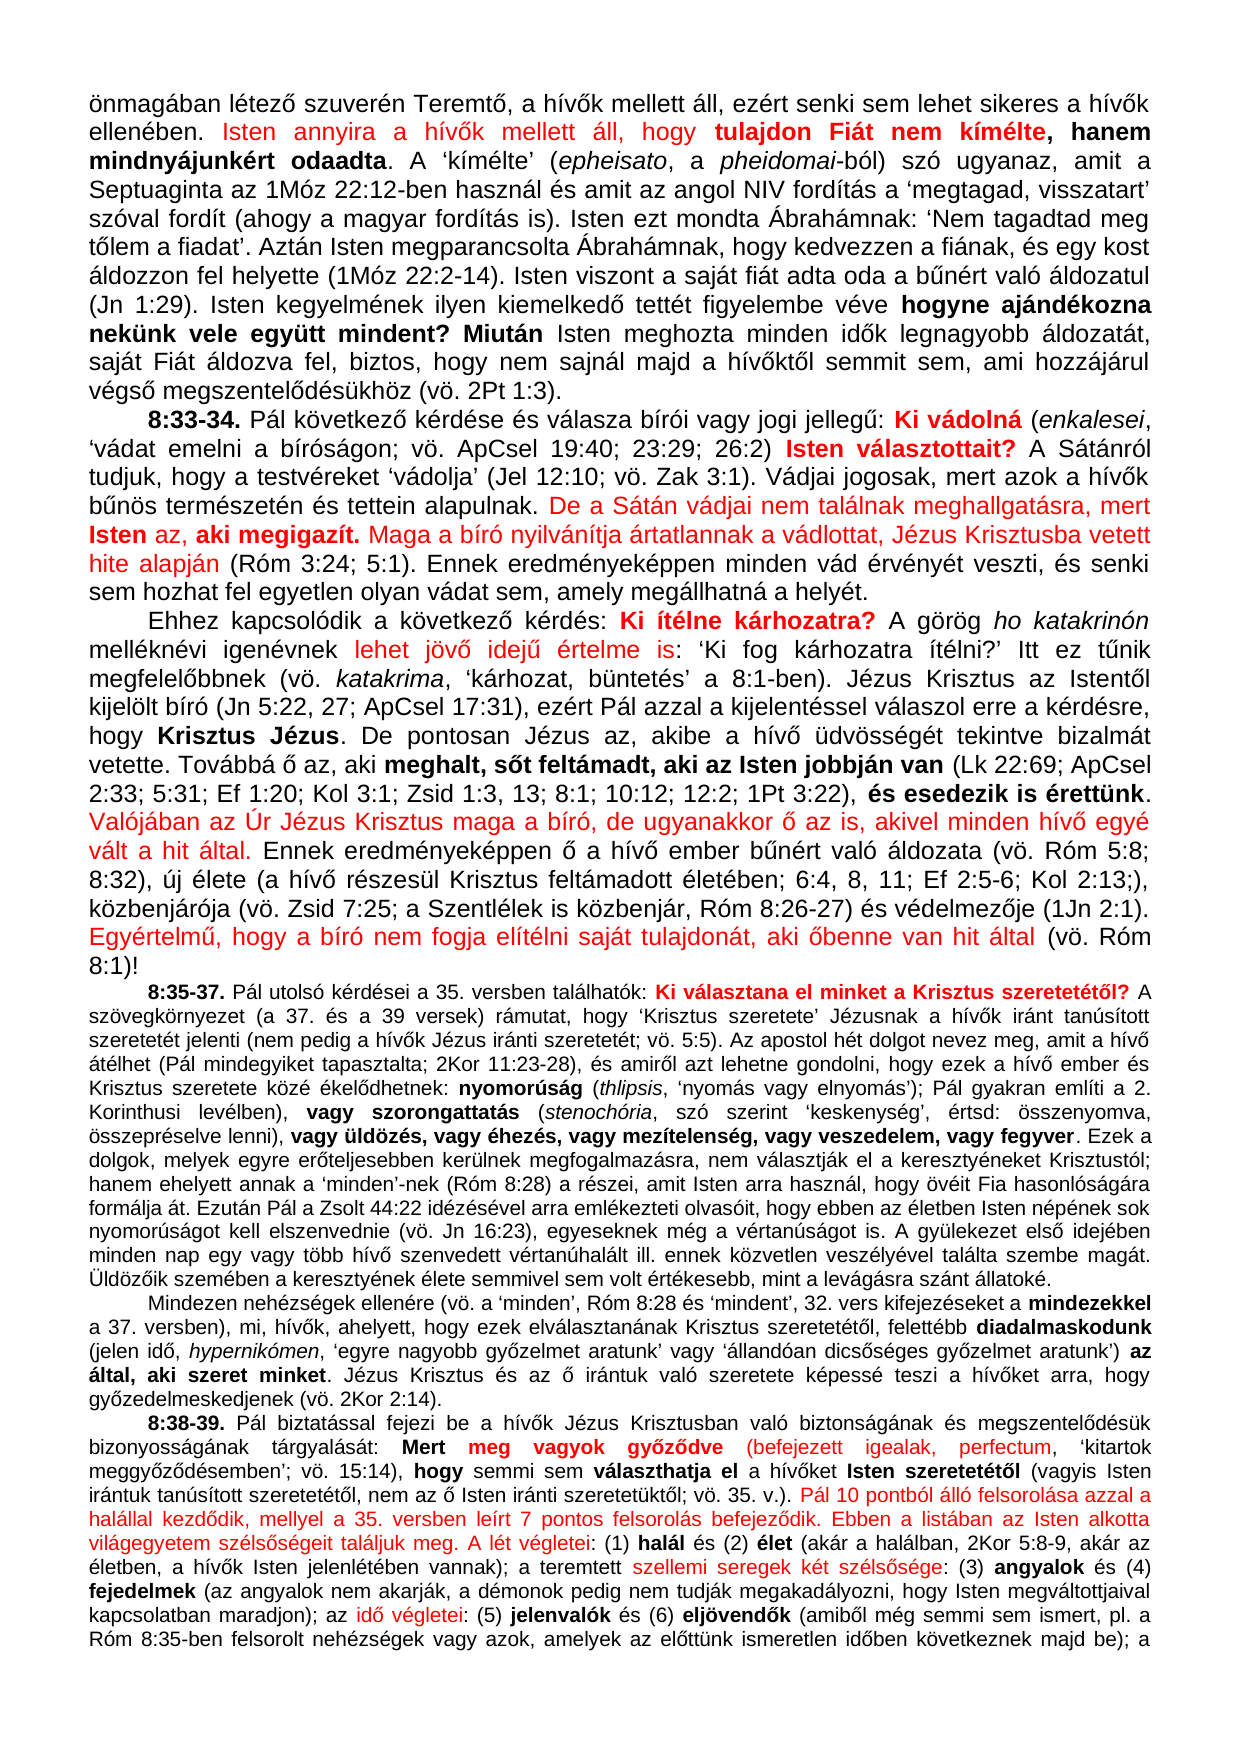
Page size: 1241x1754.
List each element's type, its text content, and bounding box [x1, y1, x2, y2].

text 8:38-39. Pál biztatással fejezi be a hívők Jézus Krisztusban való biztonságának és megszentelődésük bizonyosságának tárgyalását: Mert meg vagyok győződve (befejezett igealak, perfectum, ‘kitartok meggyőződésemben’; vö. 15:14), hogy semmi sem választhatja el a hívőket Isten szeretetétől (vagyis Isten irántuk tanúsított szeretetétől, nem az ő Isten iránti szeretetüktől; vö. 35. v.). Pál 10 pontból álló felsorolása azzal a halállal kezdődik, mellyel a 35. versben leírt 7 pontos felsorolás befejeződik. Ebben a listában az Isten alkotta világegyetem szélsőségeit találjuk meg. A lét végletei: (1) halál és (2) élet (akár a halálban, 2Kor 5:8-9, akár az életben, a hívők Isten jelenlétében vannak); a teremtett szellemi seregek két szélsősége: (3) angyalok és (4) fejedelmek (az angyalok nem akarják, a démonok pedig nem tudják megakadályozni, hogy Isten megváltottjaival kapcsolatban maradjon); az idő végletei: (5) jelenvalók és (6) eljövendők (amiből még semmi sem ismert, pl. a Róm 8:35-ben felsorolt nehézségek vagy azok, amelyek az előttünk ismeretlen időben következnek majd be); a [88, 1411, 1152, 1651]
text Ehhez kapcsolódik a következő kérdés: Ki ítélne kárhozatra? A görög ho katakrinón melléknévi igenévnek lehet jövő idejű értelme is: ‘Ki fog kárhozatra ítélni?’ Itt ez tűnik megfelelőbbnek (vö. katakrima, ‘kárhozat, büntetés’ a 8:1-ben). Jézus Krisztus az Istentől kijelölt bíró (Jn 5:22, 27; ApCsel 17:31), ezért Pál azzal a kijelentéssel válaszol erre a kérdésre, hogy Krisztus Jézus. De pontosan Jézus az, akibe a hívő üdvösségét tekintve bizalmát vetette. Továbbá ő az, aki meghalt, sőt feltámadt, aki az Isten jobbján van (Lk 22:69; ApCsel 2:33; 5:31; Ef 1:20; Kol 3:1; Zsid 1:3, 13; 8:1; 10:12; 12:2; 1Pt 3:22), és esedezik is érettünk. Valójában az Úr Jézus Krisztus maga a bíró, de ugyanakkor ő az is, akivel minden hívő egyé vált a hit által. Ennek eredményeképpen ő a hívő ember bűnért való áldozata (vö. Róm 5:8; 8:32), új élete (a hívő részesül Krisztus feltámadott életében; 6:4, 8, 11; Ef 2:5-6; Kol 2:13;), közbenjárója (vö. Zsid 7:25; a Szentlélek is közbenjár, Róm 8:26-27) és védelmezője (1Jn 2:1). Egyértelmű, hogy a bíró nem fogja elítélni saját tulajdonát, aki őbenne van hit által (vö. Róm 8:1)! [88, 606, 1152, 980]
text Mindezen nehézségek ellenére (vö. a ‘minden’, Róm 8:28 és ‘mindent’, 32. vers kifejezéseket a mindezekkel a 37. versben), mi, hívők, ahelyett, hogy ezek elválasztanának Krisztus szeretetétől, felettébb diadalmaskodunk (jelen idő, hypernikómen, ‘egyre nagyobb győzelmet aratunk’ vagy ‘állandóan dicsőséges győzelmet aratunk’) az által, aki szeret minket. Jézus Krisztus és az ő irántuk való szeretete képessé teszi a hívőket arra, hogy győzedelmeskedjenek (vö. 2Kor 2:14). [88, 1291, 1152, 1411]
text 8:33-34. Pál következő kérdése és válasza bírói vagy jogi jellegű: Ki vádolná (enkalesei, ‘vádat emelni a bíróságon; vö. ApCsel 19:40; 23:29; 26:2) Isten választottait? A Sátánról tudjuk, hogy a testvéreket ‘vádolja’ (Jel 12:10; vö. Zak 3:1). Vádjai jogosak, mert azok a hívők bűnös természetén és tettein alapulnak. De a Sátán vádjai nem találnak meghallgatásra, mert Isten az, aki megigazít. Maga a bíró nyilvánítja ártatlannak a vádlottat, Jézus Krisztusba vetett hite alapján (Róm 3:24; 5:1). Ennek eredményeképpen minden vád érvényét veszti, és senki sem hozhat fel egyetlen olyan vádat sem, amely megállhatná a helyét. [88, 405, 1152, 606]
text önmagában létező szuverén Teremtő, a hívők mellett áll, ezért senki sem lehet sikeres a hívők ellenében. Isten annyira a hívők mellett áll, hogy tulajdon Fiát nem kímélte, hanem mindnyájunkért odaadta. A ‘kímélte’ (epheisato, a pheidomai-ból) szó ugyanaz, amit a Septuaginta az 1Móz 22:12-ben használ és amit az angol NIV fordítás a ‘megtagad, visszatart’ szóval fordít (ahogy a magyar fordítás is). Isten ezt mondta Ábrahámnak: ‘Nem tagadtad meg tőlem a fiadat’. Aztán Isten megparancsolta Ábrahámnak, hogy kedvezzen a fiának, és egy kost áldozzon fel helyette (1Móz 22:2-14). Isten viszont a saját fiát adta oda a bűnért való áldozatul (Jn 1:29). Isten kegyelmének ilyen kiemelkedő tettét figyelembe véve hogyne ajándékozna nekünk vele együtt mindent? Miután Isten meghozta minden idők legnagyobb áldozatát, saját Fiát áldozva fel, biztos, hogy nem sajnál majd a hívőktől semmit sem, ami hozzájárul végső megszentelődésükhöz (vö. 2Pt 1:3). [88, 88, 1152, 405]
text 8:35-37. Pál utolsó kérdései a 35. versben találhatók: Ki választana el minket a Krisztus szeretetétől? A szövegkörnyezet (a 37. és a 39 versek) rámutat, hogy ‘Krisztus szeretete’ Jézusnak a hívők iránt tanúsított szeretetét jelenti (nem pedig a hívők Jézus iránti szeretetét; vö. 5:5). Az apostol hét dolgot nevez meg, amit a hívő átélhet (Pál mindegyiket tapasztalta; 2Kor 11:23-28), és amiről azt lehetne gondolni, hogy ezek a hívő ember és Krisztus szeretete közé ékelődhetnek: nyomorúság (thlipsis, ‘nyomás vagy elnyomás’); Pál gyakran említi a 2. Korinthusi levélben), vagy szorongattatás (stenochória, szó szerint ‘keskenység’, értsd: összenyomva, összepréselve lenni), vagy üldözés, vagy éhezés, vagy mezítelenség, vagy veszedelem, vagy fegyver. Ezek a dolgok, melyek egyre erőteljesebben kerülnek megfogalmazásra, nem választják el a keresztyéneket Krisztustól; hanem ehelyett annak a ‘minden’-nek (Róm 8:28) a részei, amit Isten arra használ, hogy övéit Fia hasonlóságára formálja át. Ezután Pál a Zsolt 44:22 idézésével arra emlékezteti olvasóit, hogy ebben az életben Isten népének sok nyomorúságot kell elszenvednie (vö. Jn 16:23), egyeseknek még a vértanúságot is. A gyülekezet első idejében minden nap egy vagy több hívő szenvedett vértanúhalált ill. ennek közvetlen veszélyével találta szembe magát. Üldözőik szemében a keresztyének élete semmivel sem volt értékesebb, mint a levágásra szánt állatoké. [88, 980, 1152, 1291]
